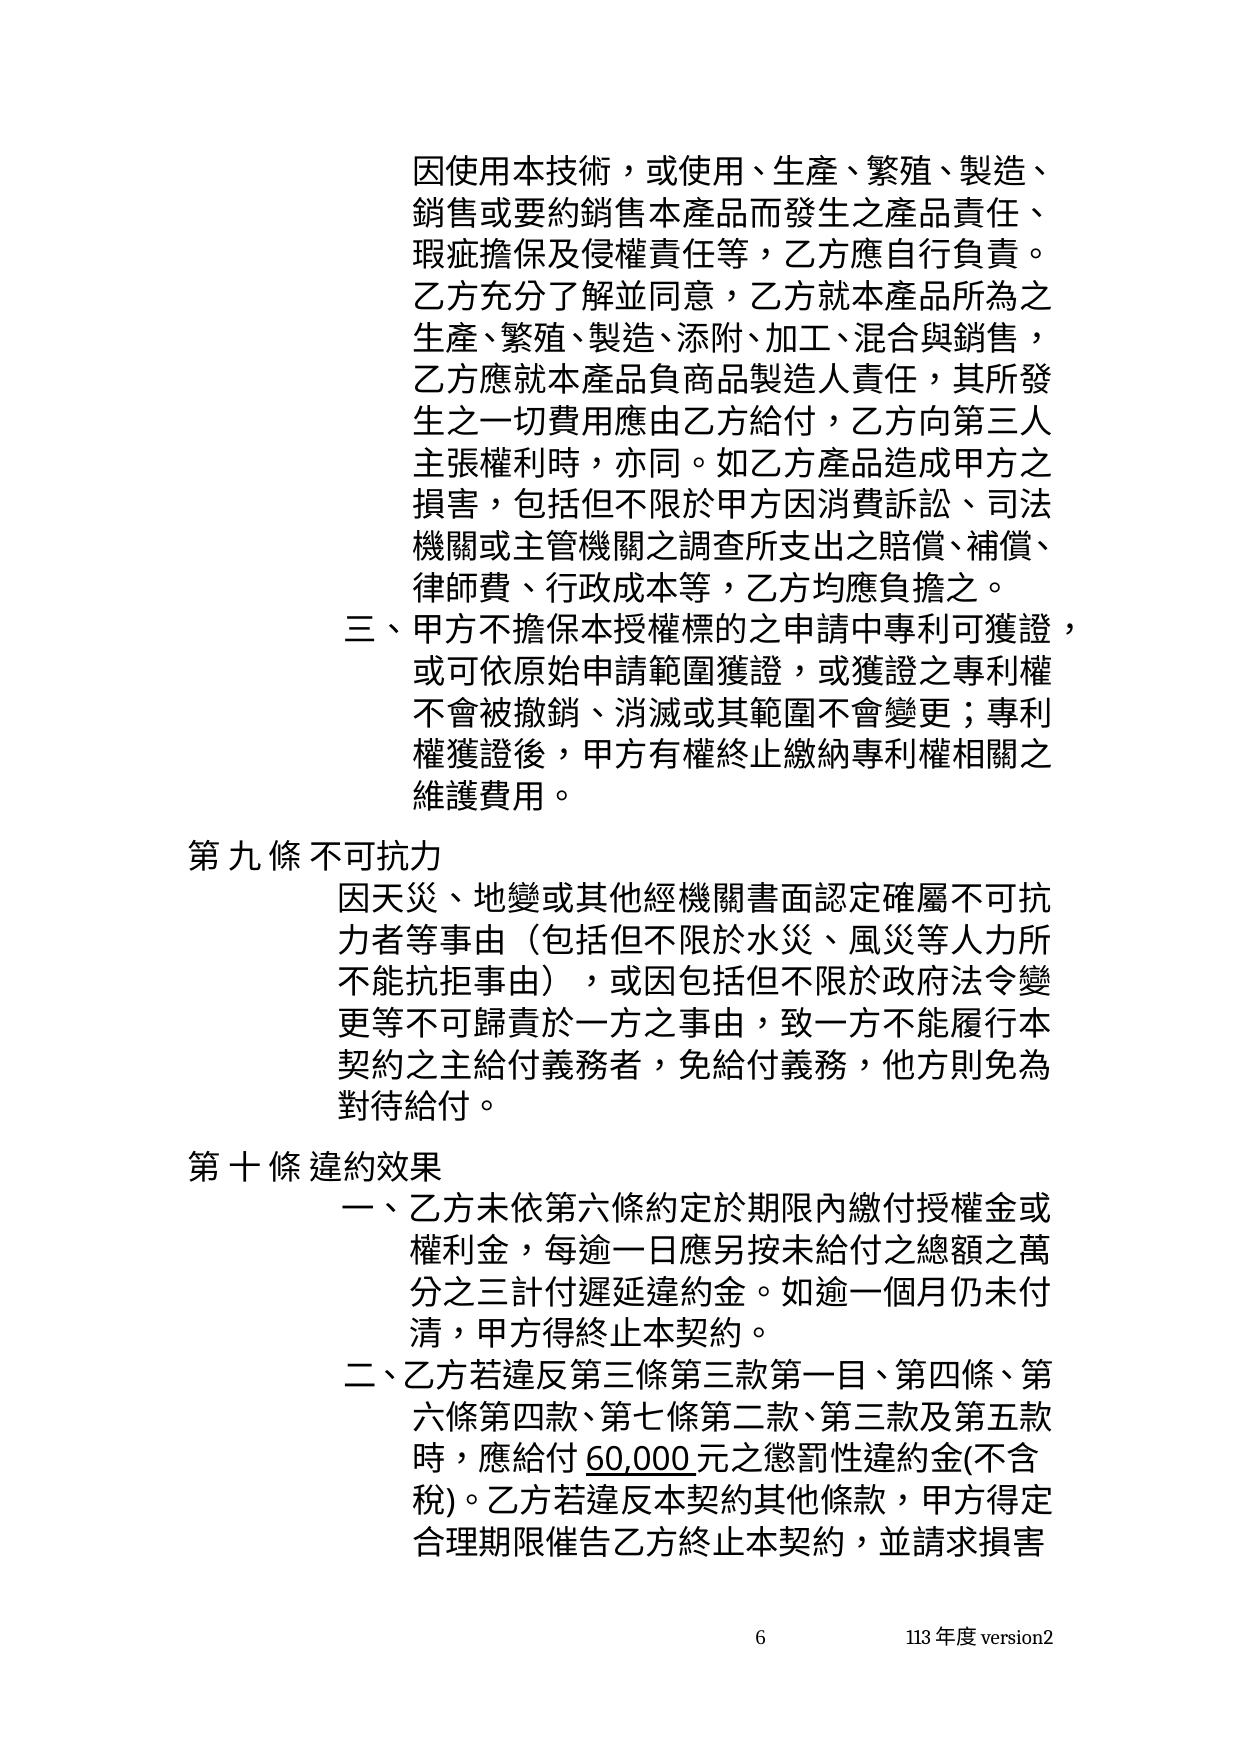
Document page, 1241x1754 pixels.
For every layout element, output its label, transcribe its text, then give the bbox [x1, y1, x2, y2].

subtitle 第 十 條 違約效果 [187, 1146, 1053, 1187]
subtitle 第 九 條 不可抗力 [187, 835, 1053, 877]
text 因天災、地變或其他經機關書面認定確屬不可抗力者等事由（包括但不限於水災、風災等人力所不能抗拒事由），或因包括但不限於政府法令變更等不可歸責於一方之事由，致一方不能履行本契約之主給付義務者，免給付義務，他方則免為對待給付。 [337, 877, 1053, 1127]
text 二、甲方就本技術不負任何瑕疵擔保責任，乙方因使用本技術，或使用、生產、繁殖、製造、銷售或要約銷售本產品而發生之產品責任、瑕疵擔保及侵權責任等，乙方應自行負責。乙方充分了解並同意，乙方就本產品所為之生產、繁殖、製造、添附、加工、混合與銷售，乙方應就本產品負商品製造人責任，其所發生之一切費用應由乙方給付，乙方向第三人主張權利時，亦同。如乙方產品造成甲方之損害，包括但不限於甲方因消費訴訟、司法機關或主管機關之調查所支出之賠償、補償、律師費、行政成本等，乙方均應負擔之。 [343, 150, 1053, 608]
text 一、乙方未依第六條約定於期限內繳付授權金或權利金，每逾一日應另按未給付之總額之萬分之三計付遲延違約金。如逾一個月仍未付清，甲方得終止本契約。 [341, 1187, 1053, 1354]
text 三、甲方不擔保本授權標的之申請中專利可獲證，或可依原始申請範圍獲證，或獲證之專利權不會被撤銷、消滅或其範圍不會變更；專利權獲證後，甲方有權終止繳納專利權相關之維護費用。 [343, 608, 1053, 817]
text 二、乙方若違反第三條第三款第一目、第四條、第六條第四款、第七條第二款、第三款及第五款時，應給付60,000元之懲罰性違約金(不含稅)。乙方若違反本契約其他條款，甲方得定合理期限催告乙方終止本契約，並請求損害 [343, 1354, 1053, 1562]
